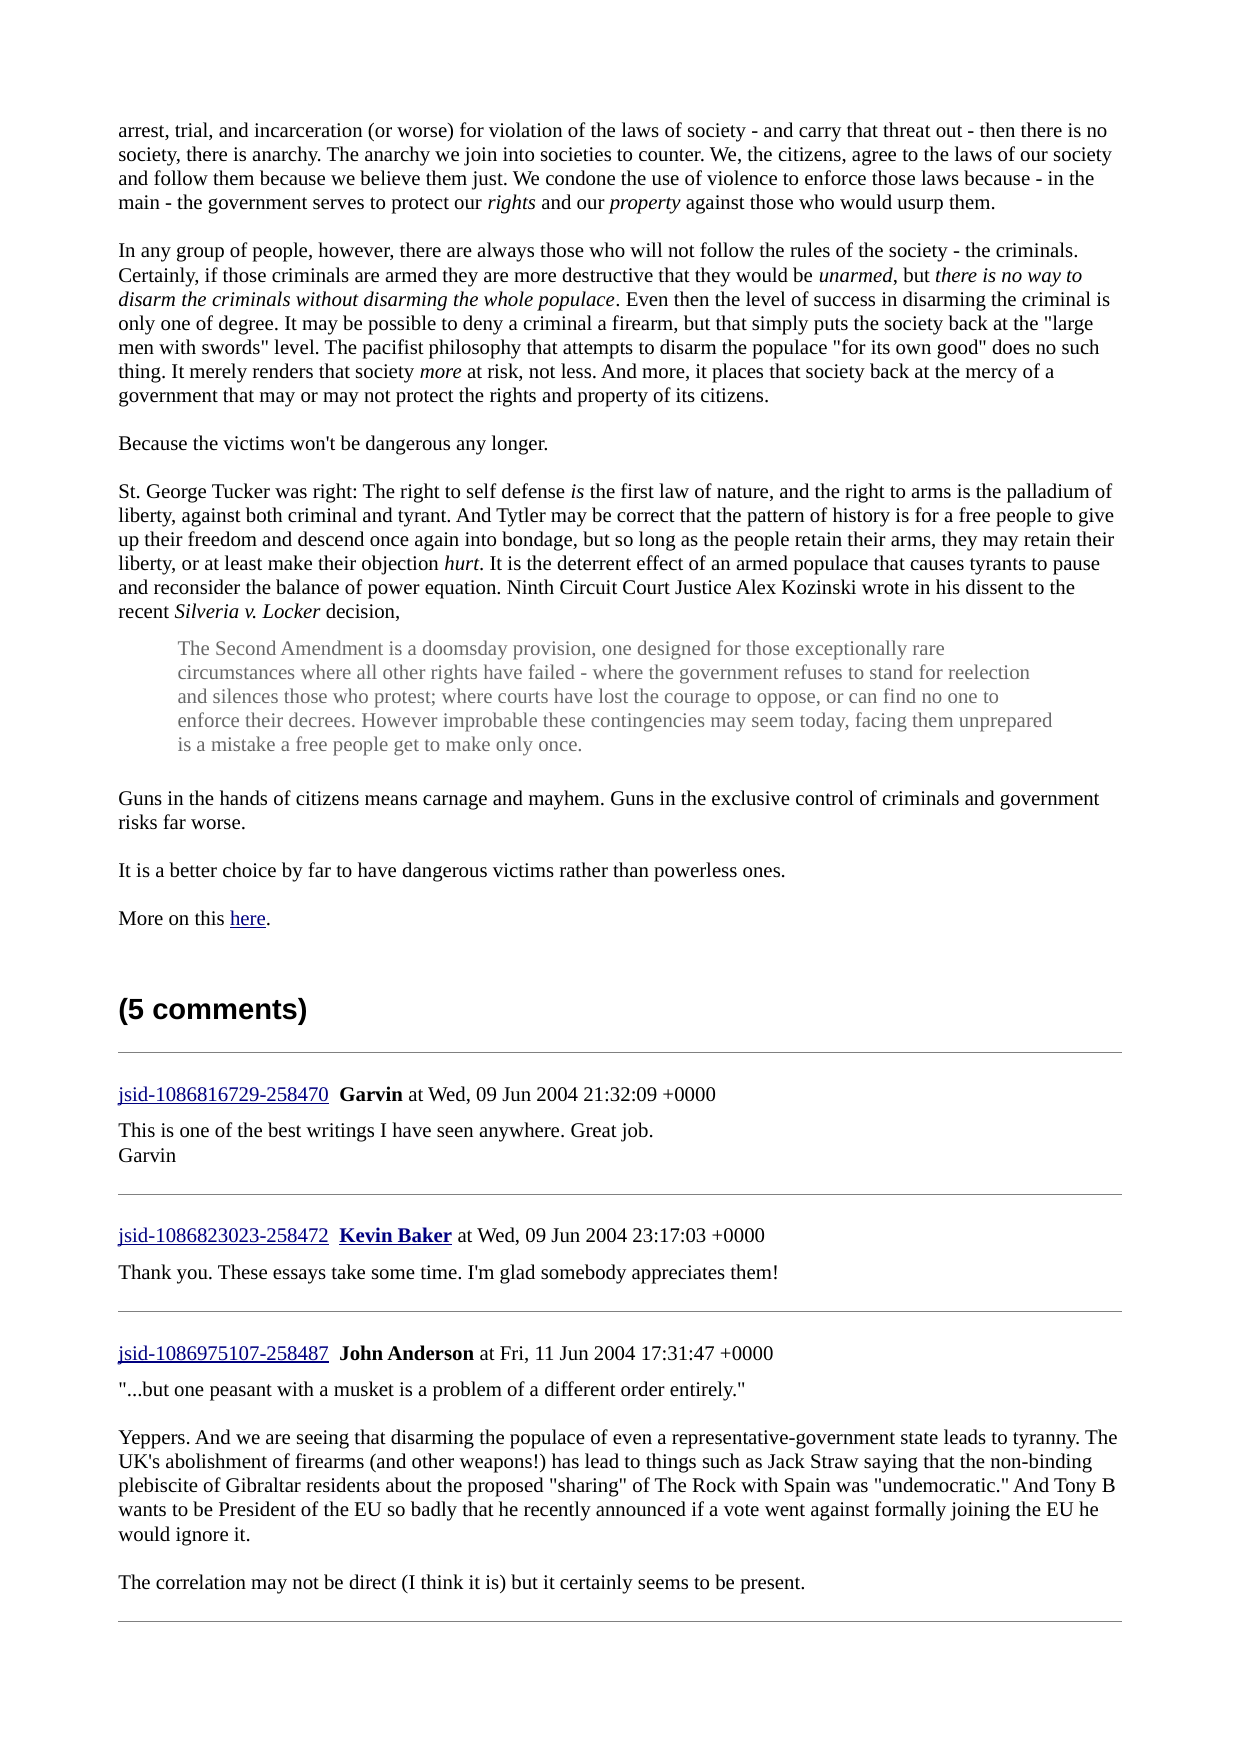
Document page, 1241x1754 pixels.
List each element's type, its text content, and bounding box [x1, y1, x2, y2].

text Thank you. These essays take some time. I'm glad somebody appreciates them! [118, 1260, 1122, 1284]
text This is one of the best writings I have seen anywhere. Great job. Garvin [118, 1118, 1122, 1167]
text "...but one peasant with a musket is a problem of a different order entirely." Yeppers. And we are seeing that disarming the populace of even a representative-government state leads to tyranny. The UK's abolishment of firearms (and other weapons!) has lead to things such as Jack Straw saying that the non-binding plebiscite of Gibraltar residents about the proposed "sharing" of The Rock with Spain was "undemocratic." And Tony B wants to be President of the EU so badly that he recently announced if a vote went against formally joining the EU he would ignore it. The correlation may not be direct (I think it is) but it certainly seems to be present. [118, 1377, 1122, 1594]
text Guns in the hands of citizens means carnage and mayhem. Guns in the exclusive control of criminals and government risks far worse. It is a better choice by far to have dangerous victims rather than powerless ones. More on this here. [118, 786, 1122, 930]
text arrest, trial, and incarceration (or worse) for violation of the laws of society - and carry that threat out - then there is no society, there is anarchy. The anarchy we join into societies to counter. We, the citizens, agree to the laws of our society and follow them because we believe them just. We condone the use of violence to enforce those laws because - in the main - the government serves to protect our rights and our property against those who would usurp them. In any group of people, however, there are always those who will not follow the rules of the society - the criminals. Certainly, if those criminals are armed they are more destructive that they would be unarmed, but there is no way to disarm the criminals without disarming the whole populace. Even then the level of success in disarming the criminal is only one of degree. It may be possible to deny a criminal a firearm, but that simply puts the society back at the "large men with swords" level. The pacifist philosophy that attempts to disarm the populace "for its own good" does no such thing. It merely renders that society more at risk, not less. And more, it places that society back at the mercy of a government that may or may not protect the rights and property of its citizens. Because the victims won't be dangerous any longer. St. George Tucker was right: The right to self defense is the first law of nature, and the right to arms is the palladium of liberty, against both criminal and tyrant. And Tytler may be correct that the pattern of history is for a free people to give up their freedom and descend once again into bondage, but so long as the people retain their arms, they may retain their liberty, or at least make their objection hurt. It is the deterrent effect of an armed populace that causes tyrants to pause and reconsider the balance of power equation. Ninth Circuit Court Justice Alex Kozinski wrote in his dissent to the recent Silveria v. Locker decision, [118, 118, 1122, 623]
text jsid-1086823023-258472 Kevin Baker at Wed, 09 Jun 2004 23:17:03 +0000 [118, 1223, 1122, 1247]
text jsid-1086975107-258487 John Anderson at Fri, 11 Jun 2004 17:31:47 +0000 [118, 1341, 1122, 1364]
text The Second Amendment is a doomsday provision, one designed for those exceptionally rare circumstances where all other rights have failed - where the government refuses to stand for reelection and silences those who protest; where courts have lost the courage to oppose, or can find no one to enforce their decrees. However improbable these contingencies may seem today, facing them unprepared is a mistake a free people get to make only once. [177, 636, 1063, 756]
subtitle (5 comments) [118, 992, 1122, 1025]
text jsid-1086816729-258470 Garvin at Wed, 09 Jun 2004 21:32:09 +0000 [118, 1082, 1122, 1106]
